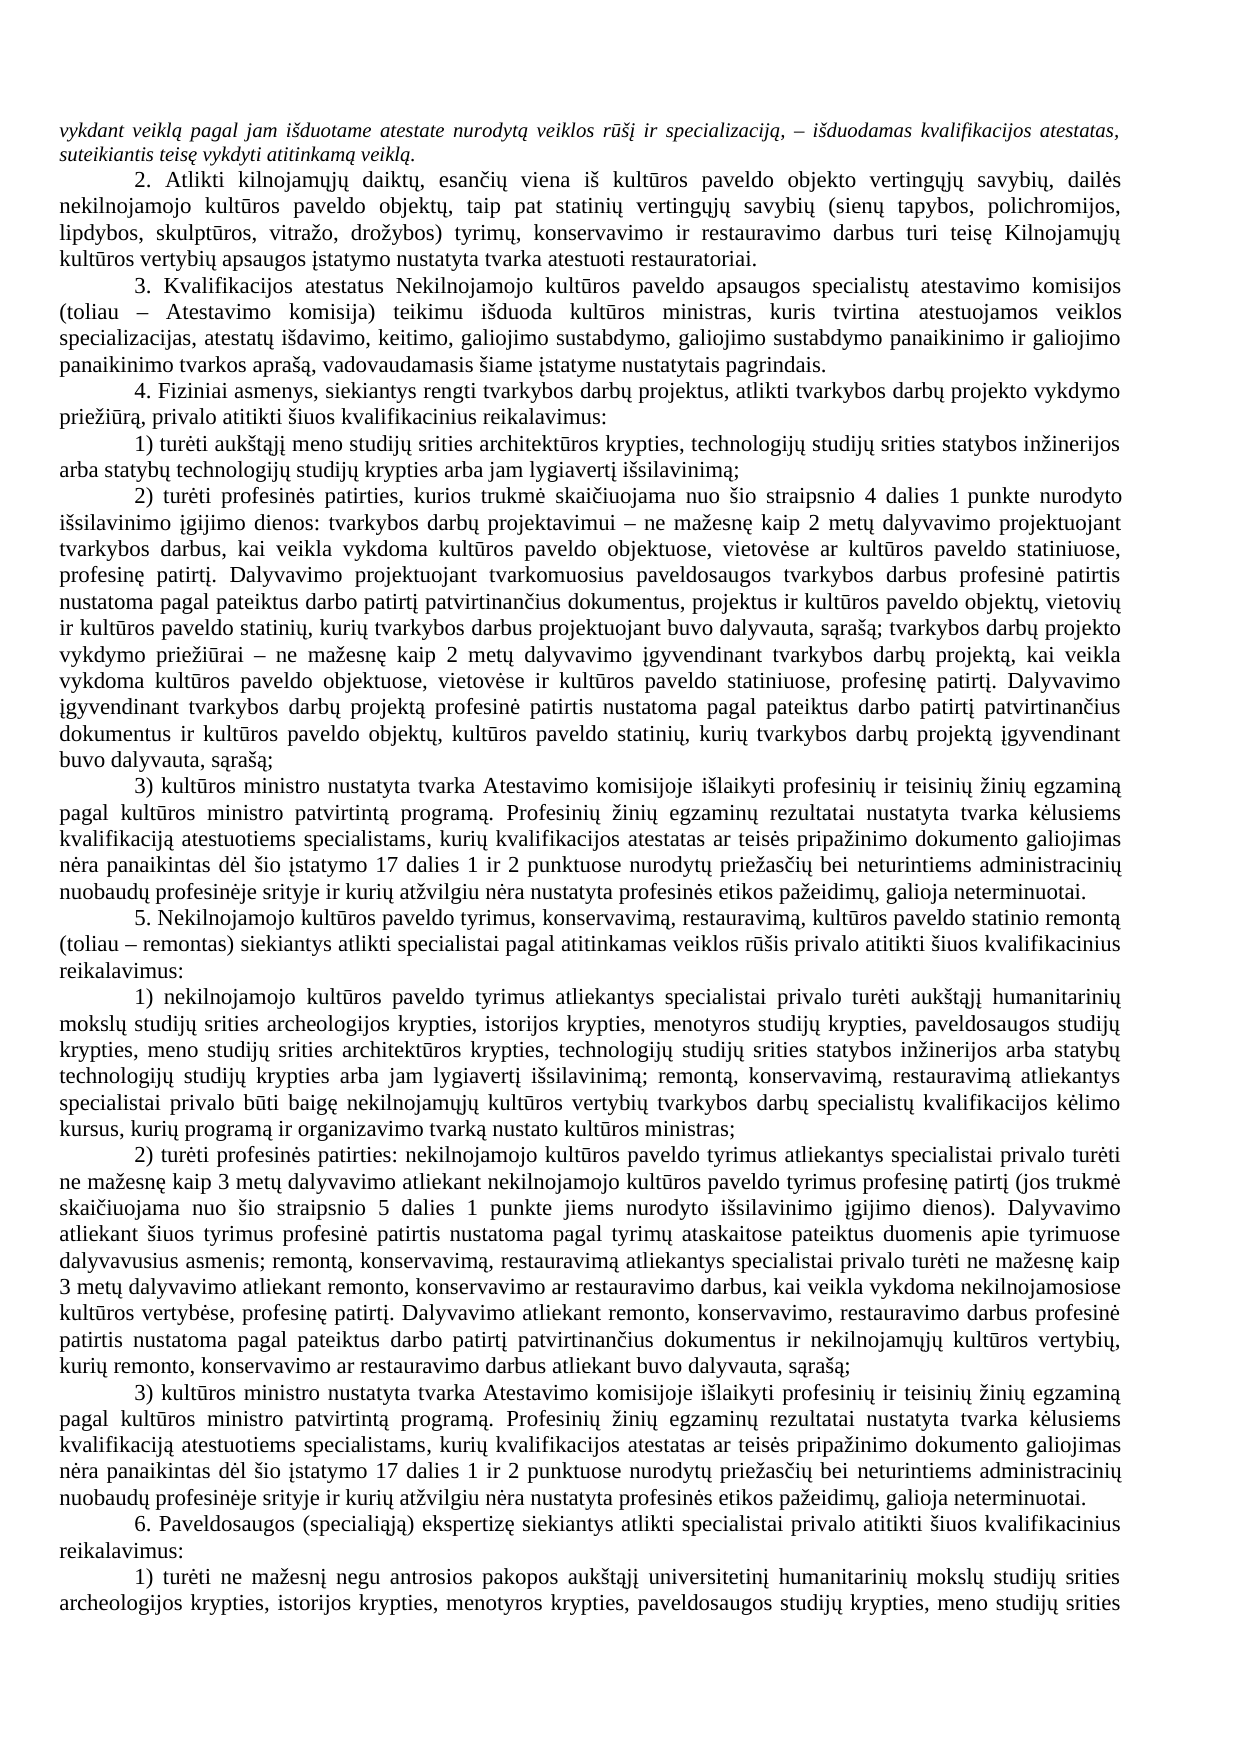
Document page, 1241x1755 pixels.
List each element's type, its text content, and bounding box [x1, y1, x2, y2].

text 1) turėti aukštąjį meno studijų srities architektūros krypties, technologijų studijų srities statybos inžinerijos arba statybų technologijų studijų krypties arba jam lygiavertį išsilavinimą; [59, 430, 1122, 482]
text 1) nekilnojamojo kultūros paveldo tyrimus atliekantys specialistai privalo turėti aukštąjį humanitarinių mokslų studijų srities archeologijos krypties, istorijos krypties, menotyros studijų krypties, paveldosaugos studijų krypties, meno studijų srities architektūros krypties, technologijų studijų srities statybos inžinerijos arba statybų technologijų studijų krypties arba jam lygiavertį išsilavinimą; remontą, konservavimą, restauravimą atliekantys specialistai privalo būti baigę nekilnojamųjų kultūros vertybių tvarkybos darbų specialistų kvalifikacijos kėlimo kursus, kurių programą ir organizavimo tvarką nustato kultūros ministras; [59, 983, 1122, 1141]
text 4. Fiziniai asmenys, siekiantys rengti tvarkybos darbų projektus, atlikti tvarkybos darbų projekto vykdymo priežiūrą, privalo atitikti šiuos kvalifikacinius reikalavimus: [59, 377, 1122, 430]
text 3) kultūros ministro nustatyta tvarka Atestavimo komisijoje išlaikyti profesinių ir teisinių žinių egzaminą pagal kultūros ministro patvirtintą programą. Profesinių žinių egzaminų rezultatai nustatyta tvarka kėlusiems kvalifikaciją atestuotiems specialistams, kurių kvalifikacijos atestatas ar teisės pripažinimo dokumento galiojimas nėra panaikintas dėl šio įstatymo 17 dalies 1 ir 2 punktuose nurodytų priežasčių bei neturintiems administracinių nuobaudų profesinėje srityje ir kurių atžvilgiu nėra nustatyta profesinės etikos pažeidimų, galioja neterminuotai. [59, 1378, 1122, 1510]
text 5. Nekilnojamojo kultūros paveldo tyrimus, konservavimą, restauravimą, kultūros paveldo statinio remontą (toliau – remontas) siekiantys atlikti specialistai pagal atitinkamas veiklos rūšis privalo atitikti šiuos kvalifikacinius reikalavimus: [59, 904, 1122, 983]
text 2) turėti profesinės patirties, kurios trukmė skaičiuojama nuo šio straipsnio 4 dalies 1 punkte nurodyto išsilavinimo įgijimo dienos: tvarkybos darbų projektavimui – ne mažesnę kaip 2 metų dalyvavimo projektuojant tvarkybos darbus, kai veikla vykdoma kultūros paveldo objektuose, vietovėse ar kultūros paveldo statiniuose, profesinę patirtį. Dalyvavimo projektuojant tvarkomuosius paveldosaugos tvarkybos darbus profesinė patirtis nustatoma pagal pateiktus darbo patirtį patvirtinančius dokumentus, projektus ir kultūros paveldo objektų, vietovių ir kultūros paveldo statinių, kurių tvarkybos darbus projektuojant buvo dalyvauta, sąrašą; tvarkybos darbų projekto vykdymo priežiūrai – ne mažesnę kaip 2 metų dalyvavimo įgyvendinant tvarkybos darbų projektą, kai veikla vykdoma kultūros paveldo objektuose, vietovėse ir kultūros paveldo statiniuose, profesinę patirtį. Dalyvavimo įgyvendinant tvarkybos darbų projektą profesinė patirtis nustatoma pagal pateiktus darbo patirtį patvirtinančius dokumentus ir kultūros paveldo objektų, kultūros paveldo statinių, kurių tvarkybos darbų projektą įgyvendinant buvo dalyvauta, sąrašą; [59, 482, 1122, 772]
text 2) turėti profesinės patirties: nekilnojamojo kultūros paveldo tyrimus atliekantys specialistai privalo turėti ne mažesnę kaip 3 metų dalyvavimo atliekant nekilnojamojo kultūros paveldo tyrimus profesinę patirtį (jos trukmė skaičiuojama nuo šio straipsnio 5 dalies 1 punkte jiems nurodyto išsilavinimo įgijimo dienos). Dalyvavimo atliekant šiuos tyrimus profesinė patirtis nustatoma pagal tyrimų ataskaitose pateiktus duomenis apie tyrimuose dalyvavusius asmenis; remontą, konservavimą, restauravimą atliekantys specialistai privalo turėti ne mažesnę kaip 3 metų dalyvavimo atliekant remonto, konservavimo ar restauravimo darbus, kai veikla vykdoma nekilnojamosiose kultūros vertybėse, profesinę patirtį. Dalyvavimo atliekant remonto, konservavimo, restauravimo darbus profesinė patirtis nustatoma pagal pateiktus darbo patirtį patvirtinančius dokumentus ir nekilnojamųjų kultūros vertybių, kurių remonto, konservavimo ar restauravimo darbus atliekant buvo dalyvauta, sąrašą; [59, 1141, 1122, 1378]
text 3. Kvalifikacijos atestatus Nekilnojamojo kultūros paveldo apsaugos specialistų atestavimo komisijos (toliau – Atestavimo komisija) teikimu išduoda kultūros ministras, kuris tvirtina atestuojamos veiklos specializacijas, atestatų išdavimo, keitimo, galiojimo sustabdymo, galiojimo sustabdymo panaikinimo ir galiojimo panaikinimo tvarkos aprašą, vadovaudamasis šiame įstatyme nustatytais pagrindais. [59, 272, 1122, 377]
text 1) turėti ne mažesnį negu antrosios pakopos aukštąjį universitetinį humanitarinių mokslų studijų srities archeologijos krypties, istorijos krypties, menotyros krypties, paveldosaugos studijų krypties, meno studijų srities [59, 1563, 1122, 1616]
text 2. Atlikti kilnojamųjų daiktų, esančių viena iš kultūros paveldo objekto vertingųjų savybių, dailės nekilnojamojo kultūros paveldo objektų, taip pat statinių vertingųjų savybių (sienų tapybos, polichromijos, lipdybos, skulptūros, vitražo, drožybos) tyrimų, konservavimo ir restauravimo darbus turi teisę Kilnojamųjų kultūros vertybių apsaugos įstatymo nustatyta tvarka atestuoti restauratoriai. [59, 166, 1122, 272]
text vykdant veiklą pagal jam išduotame atestate nurodytą veiklos rūšį ir specializaciją, – išduodamas kvalifikacijos atestatas, suteikiantis teisę vykdyti atitinkamą veiklą. [59, 118, 1122, 166]
text 3) kultūros ministro nustatyta tvarka Atestavimo komisijoje išlaikyti profesinių ir teisinių žinių egzaminą pagal kultūros ministro patvirtintą programą. Profesinių žinių egzaminų rezultatai nustatyta tvarka kėlusiems kvalifikaciją atestuotiems specialistams, kurių kvalifikacijos atestatas ar teisės pripažinimo dokumento galiojimas nėra panaikintas dėl šio įstatymo 17 dalies 1 ir 2 punktuose nurodytų priežasčių bei neturintiems administracinių nuobaudų profesinėje srityje ir kurių atžvilgiu nėra nustatyta profesinės etikos pažeidimų, galioja neterminuotai. [59, 772, 1122, 904]
text 6. Paveldosaugos (specialiąją) ekspertizę siekiantys atlikti specialistai privalo atitikti šiuos kvalifikacinius reikalavimus: [59, 1510, 1122, 1563]
